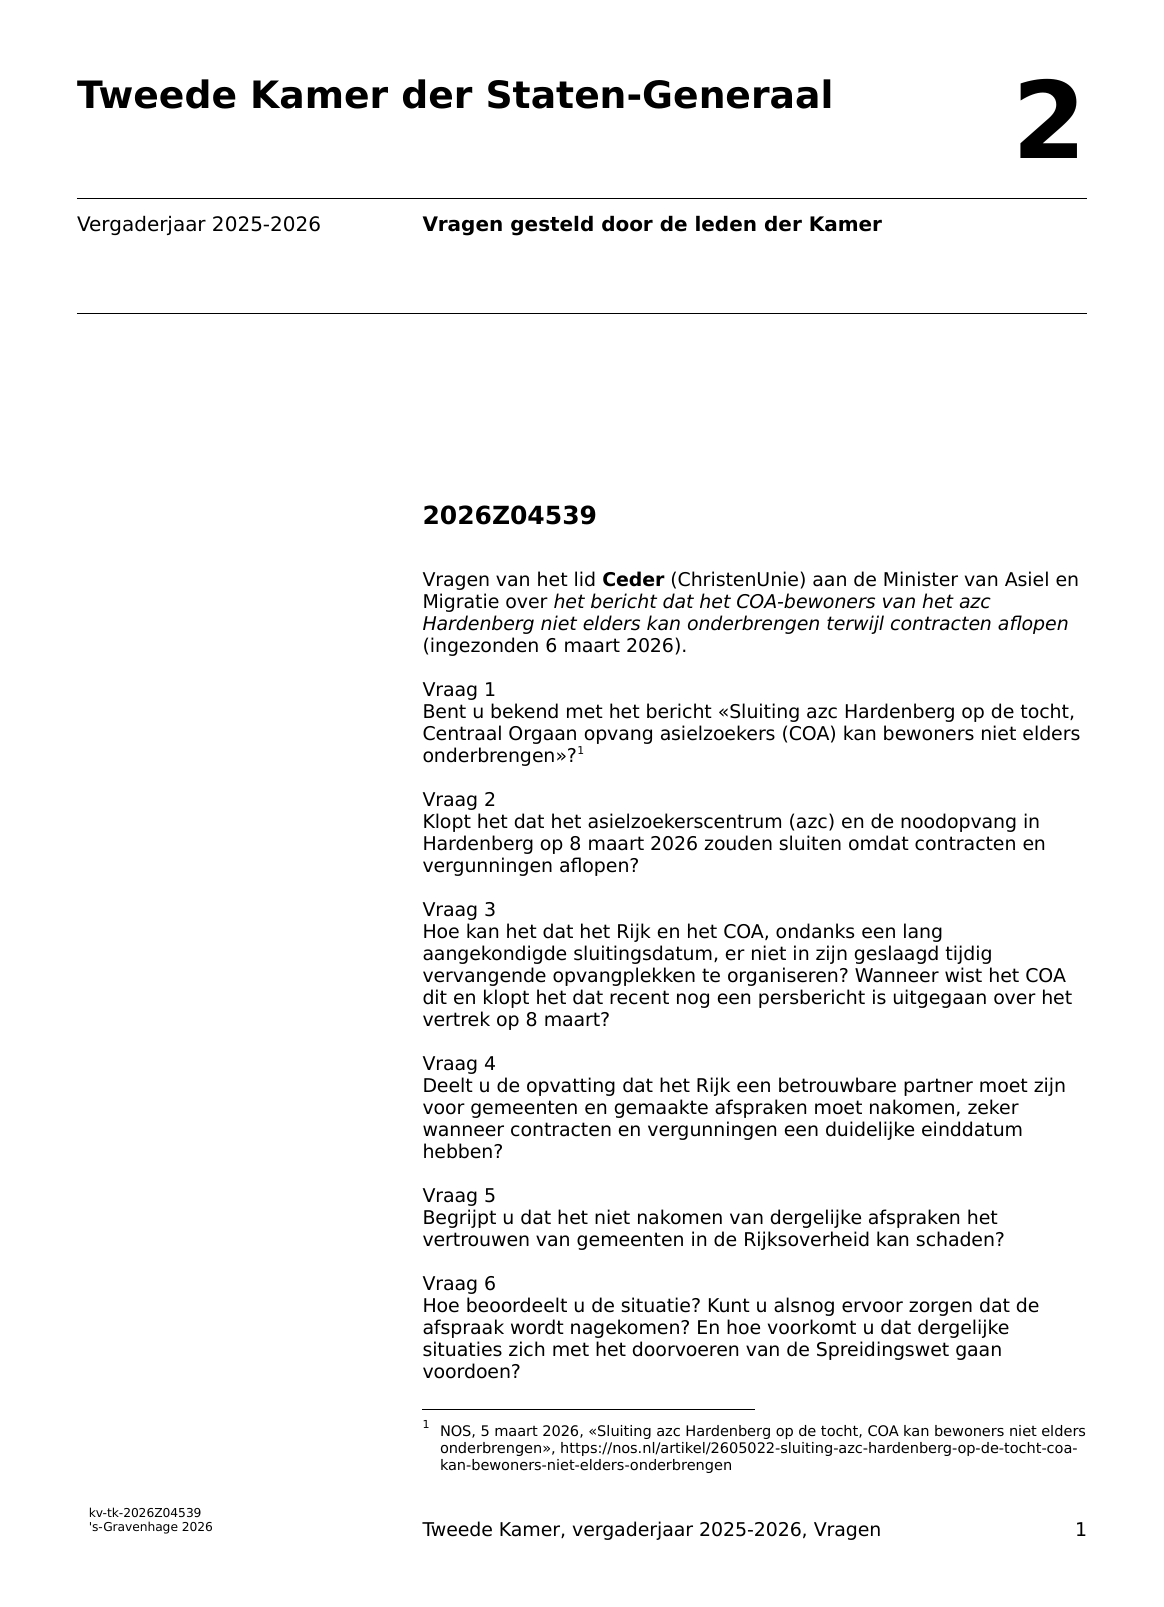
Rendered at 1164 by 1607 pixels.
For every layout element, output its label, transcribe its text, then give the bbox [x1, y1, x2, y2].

text Vraag 5 [422, 1185, 1087, 1207]
text Klopt het dat het asielzoekerscentrum (azc) en de noodopvang in Hardenberg op 8 maart 2026 zouden sluiten omdat contracten en vergunningen aflopen? [422, 811, 1087, 877]
text Vraag 1 [422, 679, 1087, 701]
text Bent u bekend met het bericht «Sluiting azc Hardenberg op de tocht, Centraal Orgaan opvang asielzoekers (COA) kan bewoners niet elders onderbrengen»? [422, 701, 1087, 767]
text kv-tk-2026Z04539 [88, 1506, 323, 1520]
table_cell Vragen gesteld door de leden der Kamer [422, 199, 1087, 313]
table_header Tweede Kamer der Staten-Generaal [77, 59, 886, 198]
text 2026Z04539 [422, 501, 1087, 531]
text Vraag 4 [422, 1053, 1087, 1075]
text Hoe beoordeelt u de situatie? Kunt u alsnog ervoor zorgen dat de afspraak wordt nagekomen? En hoe voorkomt u dat dergelijke situaties zich met het doorvoeren van de Spreidingswet gaan voordoen? [422, 1295, 1087, 1383]
text Vraag 2 [422, 789, 1087, 811]
text Vraag 6 [422, 1273, 1087, 1295]
table_header 2 [886, 59, 1087, 198]
text Hoe kan het dat het Rijk en het COA, ondanks een lang aangekondigde sluitingsdatum, er niet in zijn geslaagd tijdig vervangende opvangplekken te organiseren? Wanneer wist het COA dit en klopt het dat recent nog een persbericht is uitgegaan over het vertrek op 8 maart? [422, 921, 1087, 1031]
text Deelt u de opvatting dat het Rijk een betrouwbare partner moet zijn voor gemeenten en gemaakte afspraken moet nakomen, zeker wanneer contracten en vergunningen een duidelijke einddatum hebben? [422, 1075, 1087, 1163]
text Vraag 3 [422, 899, 1087, 921]
text 's-Gravenhage 2026 [88, 1520, 323, 1534]
text Begrijpt u dat het niet nakomen van dergelijke afspraken het vertrouwen van gemeenten in de Rijksoverheid kan schaden? [422, 1207, 1087, 1251]
text Vragen van het lid Ceder (ChristenUnie) aan de Minister van Asiel en Migratie over het bericht dat het COA-bewoners van het azc Hardenberg niet elders kan onderbrengen terwijl contracten aflopen (ingezonden 6 maart 2026). [422, 569, 1087, 657]
table_cell Vergaderjaar 2025-2026 [77, 199, 422, 313]
text NOS, 5 maart 2026, «Sluiting azc Hardenberg op de tocht, COA kan bewoners niet elders onderbrengen», https://nos.nl/artikel/2605022-sluiting-azc-hardenberg-op-de-tocht-coa-kan-bewoners-niet-elders-onderbrengen [422, 1418, 1087, 1474]
